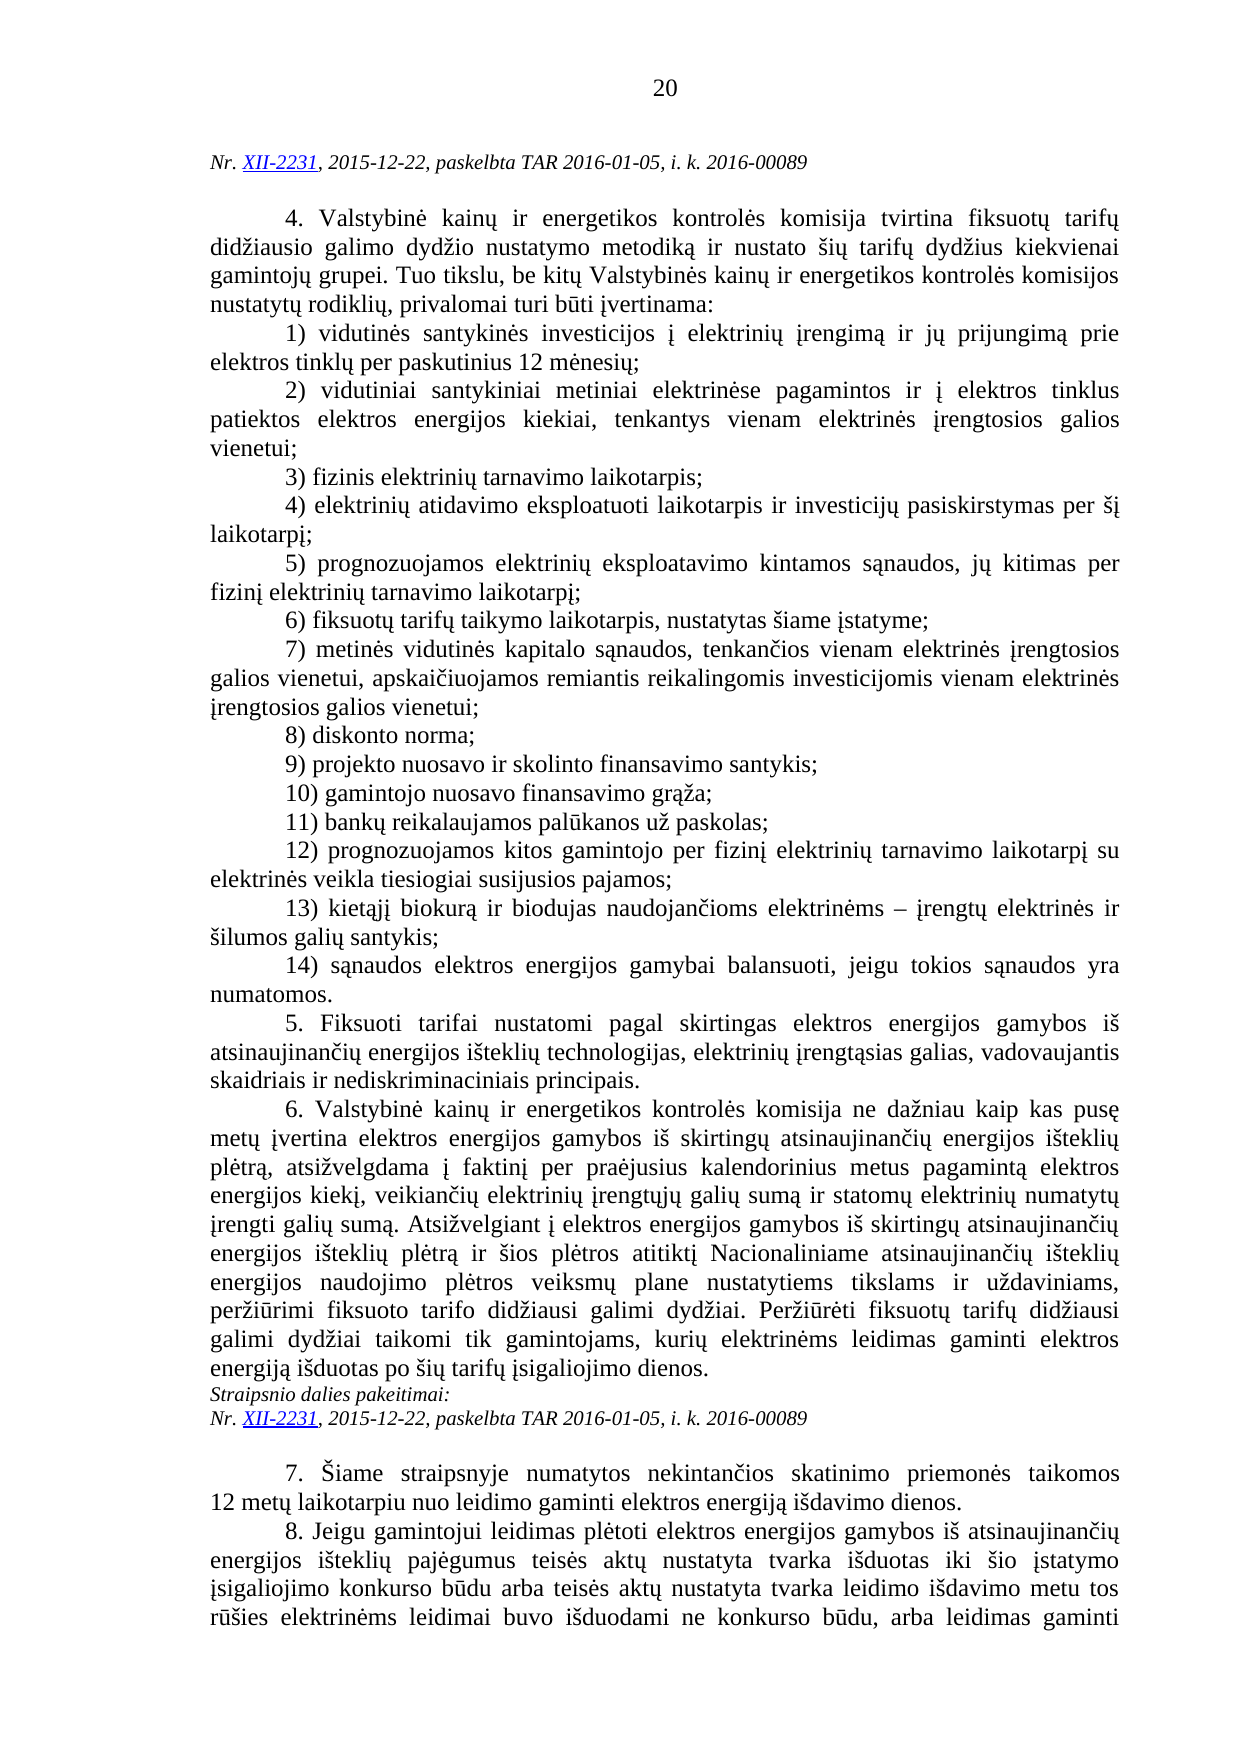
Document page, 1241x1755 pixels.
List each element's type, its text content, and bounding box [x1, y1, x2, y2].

text Straipsnio dalies pakeitimai: [210, 1382, 1120, 1406]
text 8) diskonto norma; [210, 720, 1120, 749]
text 12) prognozuojamos kitos gamintojo per fizinį elektrinių tarnavimo laikotarpį su elektrinės veikla tiesiogiai susijusios pajamos; [210, 835, 1120, 893]
text 4. Valstybinė kainų ir energetikos kontrolės komisija tvirtina fiksuotų tarifų didžiausio galimo dydžio nustatymo metodiką ir nustato šių tarifų dydžius kiekvienai gamintojų grupei. Tuo tikslu, be kitų Valstybinės kainų ir energetikos kontrolės komisijos nustatytų rodiklių, privalomai turi būti įvertinama: [210, 203, 1120, 318]
text 11) bankų reikalaujamos palūkanos už paskolas; [210, 807, 1120, 835]
text 6) fiksuotų tarifų taikymo laikotarpis, nustatytas šiame įstatyme; [210, 605, 1120, 634]
text 2) vidutiniai santykiniai metiniai elektrinėse pagamintos ir į elektros tinklus patiektos elektros energijos kiekiai, tenkantys vienam elektrinės įrengtosios galios vienetui; [210, 375, 1120, 462]
text 5) prognozuojamos elektrinių eksploatavimo kintamos sąnaudos, jų kitimas per fizinį elektrinių tarnavimo laikotarpį; [210, 548, 1120, 605]
text Nr. XII-2231, 2015-12-22, paskelbta TAR 2016-01-05, i. k. 2016-00089 [210, 150, 1120, 174]
text Nr. XII-2231, 2015-12-22, paskelbta TAR 2016-01-05, i. k. 2016-00089 [210, 1406, 1120, 1430]
text 13) kietąjį biokurą ir biodujas naudojančioms elektrinėms – įrengtų elektrinės ir šilumos galių santykis; [210, 893, 1120, 950]
text 6. Valstybinė kainų ir energetikos kontrolės komisija ne dažniau kaip kas pusę metų įvertina elektros energijos gamybos iš skirtingų atsinaujinančių energijos išteklių plėtrą, atsižvelgdama į faktinį per praėjusius kalendorinius metus pagamintą elektros energijos kiekį, veikiančių elektrinių įrengtųjų galių sumą ir statomų elektrinių numatytų įrengti galių sumą. Atsižvelgiant į elektros energijos gamybos iš skirtingų atsinaujinančių energijos išteklių plėtrą ir šios plėtros atitiktį Nacionaliniame atsinaujinančių išteklių energijos naudojimo plėtros veiksmų plane nustatytiems tikslams ir uždaviniams, peržiūrimi fiksuoto tarifo didžiausi galimi dydžiai. Peržiūrėti fiksuotų tarifų didžiausi galimi dydžiai taikomi tik gamintojams, kurių elektrinėms leidimas gaminti elektros energiją išduotas po šių tarifų įsigaliojimo dienos. [210, 1094, 1120, 1382]
text 1) vidutinės santykinės investicijos į elektrinių įrengimą ir jų prijungimą prie elektros tinklų per paskutinius 12 mėnesių; [210, 318, 1120, 375]
text 7) metinės vidutinės kapitalo sąnaudos, tenkančios vienam elektrinės įrengtosios galios vienetui, apskaičiuojamos remiantis reikalingomis investicijomis vienam elektrinės įrengtosios galios vienetui; [210, 634, 1120, 720]
text 14) sąnaudos elektros energijos gamybai balansuoti, jeigu tokios sąnaudos yra numatomos. [210, 950, 1120, 1008]
text 3) fizinis elektrinių tarnavimo laikotarpis; [210, 462, 1120, 490]
text 8. Jeigu gamintojui leidimas plėtoti elektros energijos gamybos iš atsinaujinančių energijos išteklių pajėgumus teisės aktų nustatyta tvarka išduotas iki šio įstatymo įsigaliojimo konkurso būdu arba teisės aktų nustatyta tvarka leidimo išdavimo metu tos rūšies elektrinėms leidimai buvo išduodami ne konkurso būdu, arba leidimas gaminti [210, 1516, 1120, 1631]
text 9) projekto nuosavo ir skolinto finansavimo santykis; [210, 749, 1120, 778]
text 5. Fiksuoti tarifai nustatomi pagal skirtingas elektros energijos gamybos iš atsinaujinančių energijos išteklių technologijas, elektrinių įrengtąsias galias, vadovaujantis skaidriais ir nediskriminaciniais principais. [210, 1008, 1120, 1094]
text 4) elektrinių atidavimo eksploatuoti laikotarpis ir investicijų pasiskirstymas per šį laikotarpį; [210, 490, 1120, 548]
text 7. Šiame straipsnyje numatytos nekintančios skatinimo priemonės taikomos 12 metų laikotarpiu nuo leidimo gaminti elektros energiją išdavimo dienos. [210, 1458, 1120, 1516]
text 10) gamintojo nuosavo finansavimo grąža; [210, 778, 1120, 807]
